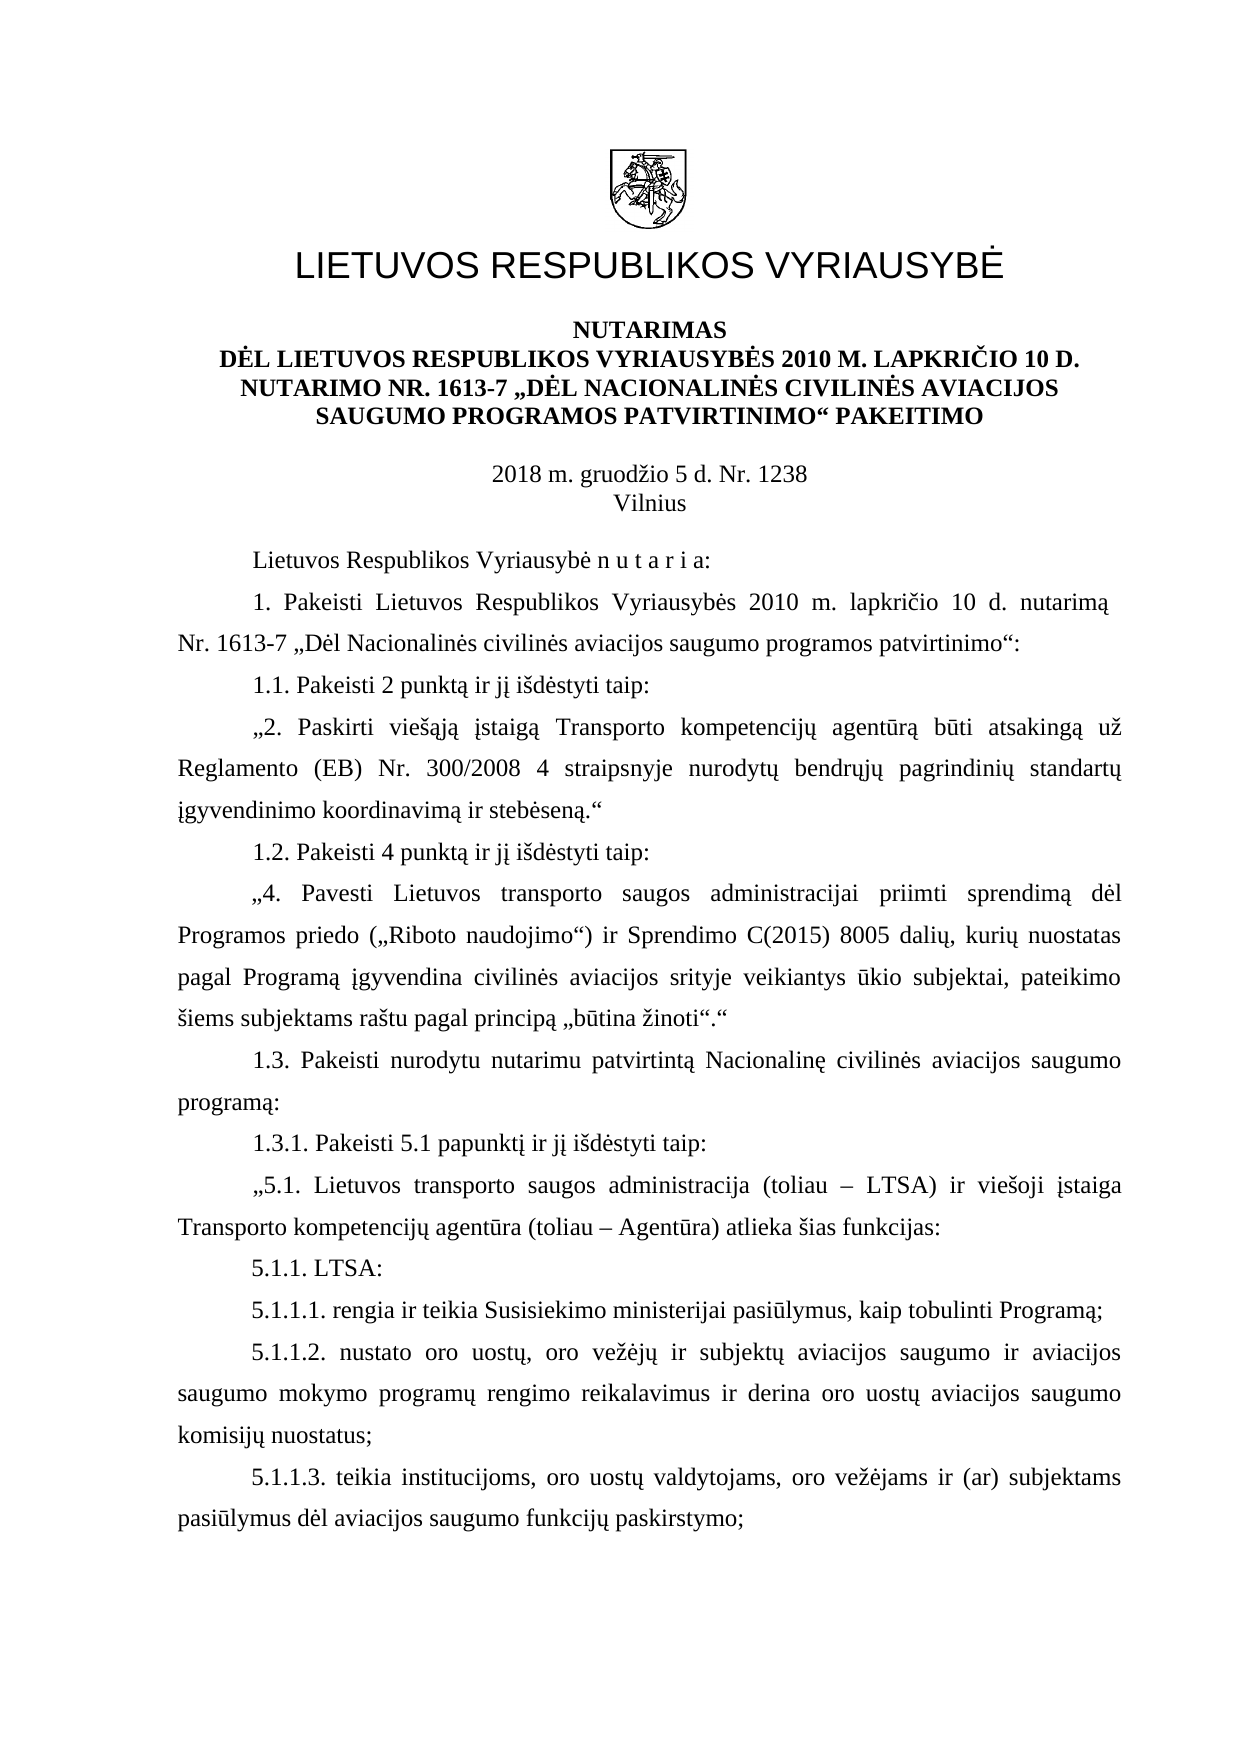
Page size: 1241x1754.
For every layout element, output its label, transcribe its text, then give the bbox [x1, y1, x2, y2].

text 1.3.1. Pakeisti 5.1 papunktį ir jį išdėstyti taip: [177, 1128, 1122, 1157]
text „4. Pavesti Lietuvos transporto saugos administracijai priimti sprendimą dėl Programos priedo („Riboto naudojimo“) ir Sprendimo C(2015) 8005 dalių, kurių nuostatas pagal Programą įgyvendina civilinės aviacijos srityje veikiantys ūkio subjektai, pateikimo šiems subjektams raštu pagal principą „būtina žinoti“.“ [177, 878, 1122, 1032]
text 2018 m. gruodžio 5 d. Nr. 1238 [177, 459, 1122, 488]
text „2. Paskirti viešąją įstaigą Transporto kompetencijų agentūrą būti atsakingą už Reglamento (EB) Nr. 300/2008 4 straipsnyje nurodytų bendrųjų pagrindinių standartų įgyvendinimo koordinavimą ir stebėseną.“ [177, 712, 1122, 824]
text 5.1.1.3. teikia institucijoms, oro uostų valdytojams, oro vežėjams ir (ar) subjektams pasiūlymus dėl aviacijos saugumo funkcijų paskirstymo; [177, 1462, 1122, 1532]
text nutarimas [177, 315, 1122, 344]
text 5.1.1. LTSA: [177, 1253, 1122, 1282]
text Vilnius [177, 488, 1122, 516]
text 5.1.1.1. rengia ir teikia Susisiekimo ministerijai pasiūlymus, kaip tobulinti Programą; [177, 1295, 1122, 1324]
text Dėl LIETUVOS RESPUBLIKOS VYRIAUSYBĖS 2010 M. LAPKRIČIO 10 D. NUTARIMO NR. 1613-7 „DĖL NACIONALINĖS CIVILINĖS AVIACIJOS SAUGUMO PROGRAMOS PATVIRTINIMO“ PAKEITIMO [177, 344, 1122, 430]
text Lietuvos Respublikos Vyriausybė [177, 243, 1122, 286]
text 1.2. Pakeisti 4 punktą ir jį išdėstyti taip: [177, 837, 1122, 866]
text 1.3. Pakeisti nurodytu nutarimu patvirtintą Nacionalinę civilinės aviacijos saugumo programą: [177, 1045, 1122, 1116]
text Lietuvos Respublikos Vyriausybė n u t a r i a: [177, 545, 1122, 574]
text 1.1. Pakeisti 2 punktą ir jį išdėstyti taip: [177, 670, 1122, 699]
text 1. Pakeisti Lietuvos Respublikos Vyriausybės 2010 m. lapkričio 10 d. nutarimą Nr. 1613-7 „Dėl Nacionalinės civilinės aviacijos saugumo programos patvirtinimo“: [177, 587, 1122, 657]
text „5.1. Lietuvos transporto saugos administracija (toliau – LTSA) ir viešoji įstaiga Transporto kompetencijų agentūra (toliau – Agentūra) atlieka šias funkcijas: [177, 1170, 1122, 1241]
text 5.1.1.2. nustato oro uostų, oro vežėjų ir subjektų aviacijos saugumo ir aviacijos saugumo mokymo programų rengimo reikalavimus ir derina oro uostų aviacijos saugumo komisijų nuostatus; [177, 1337, 1122, 1449]
